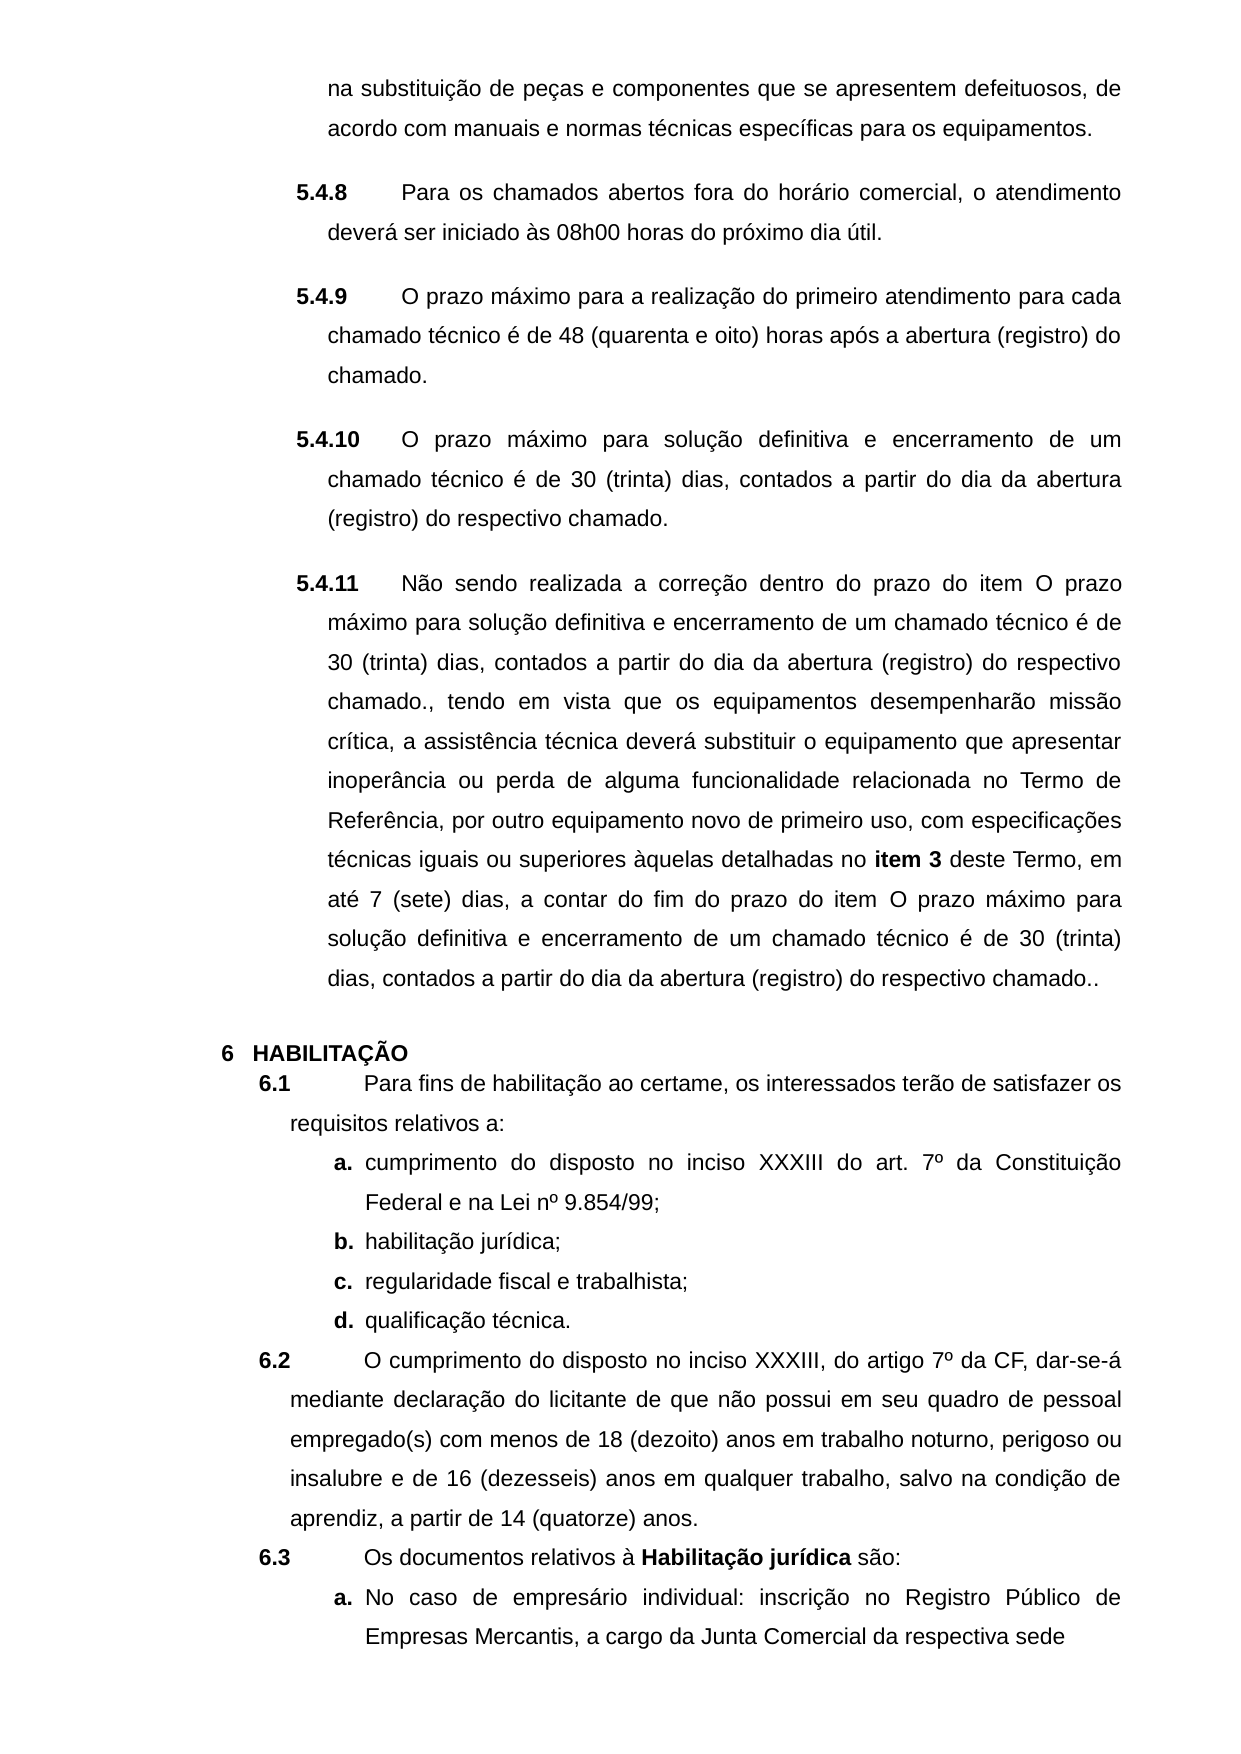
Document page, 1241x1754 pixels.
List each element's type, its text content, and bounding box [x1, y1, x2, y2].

list Não sendo realizada a correção dentro do prazo do item 5.4.10 , tendo em vista que os equipamentos desempenharão missão crítica, a assistência técnica deverá substituir o equipamento que apresentar inoperância ou perda de alguma funcionalidade relacionada no Termo de Referência, por outro equipamento novo de primeiro uso, com especificações técnicas iguais ou superiores àquelas detalhadas no item 3 deste Termo, em até 7 (sete) dias, a contar do fim do prazo do item 5.4.10 . [290, 570, 1122, 991]
list Para os chamados abertos fora do horário comercial, o atendimento deverá ser iniciado às 08h00 horas do próximo dia útil. [290, 179, 1122, 245]
list na substituição de peças e componentes que se apresentem defeituosos, de acordo com manuais e normas técnicas específicas para os equipamentos. [290, 75, 1122, 141]
list qualificação técnica. [327, 1307, 1122, 1333]
list regularidade fiscal e trabalhista; [327, 1268, 1122, 1294]
list cumprimento do disposto no inciso XXXIII do art. 7º da Constituição Federal e na Lei nº 9.854/99; [327, 1149, 1122, 1215]
list O cumprimento do disposto no inciso XXXIII, do artigo 7º da CF, dar-se-á mediante declaração do licitante de que não possui em seu quadro de pessoal empregado(s) com menos de 18 (dezoito) anos em trabalho noturno, perigoso ou insalubre e de 16 (dezesseis) anos em qualquer trabalho, salvo na condição de aprendiz, a partir de 14 (quatorze) anos. [252, 1347, 1122, 1531]
list O prazo máximo para a realização do primeiro atendimento para cada chamado técnico é de 48 (quarenta e oito) horas após a abertura (registro) do chamado. [290, 283, 1122, 388]
list Os documentos relativos à Habilitação jurídica são: [252, 1544, 1122, 1570]
list Para fins de habilitação ao certame, os interessados terão de satisfazer os requisitos relativos a: [252, 1070, 1122, 1136]
list HABILITAÇÃO [215, 1040, 1122, 1066]
list O prazo máximo para solução definitiva e encerramento de um chamado técnico é de 30 (trinta) dias, contados a partir do dia da abertura (registro) do respectivo chamado. [290, 426, 1122, 532]
list habilitação jurídica; [327, 1228, 1122, 1254]
list No caso de empresário individual: inscrição no Registro Público de Empresas Mercantis, a cargo da Junta Comercial da respectiva sede [327, 1583, 1122, 1649]
